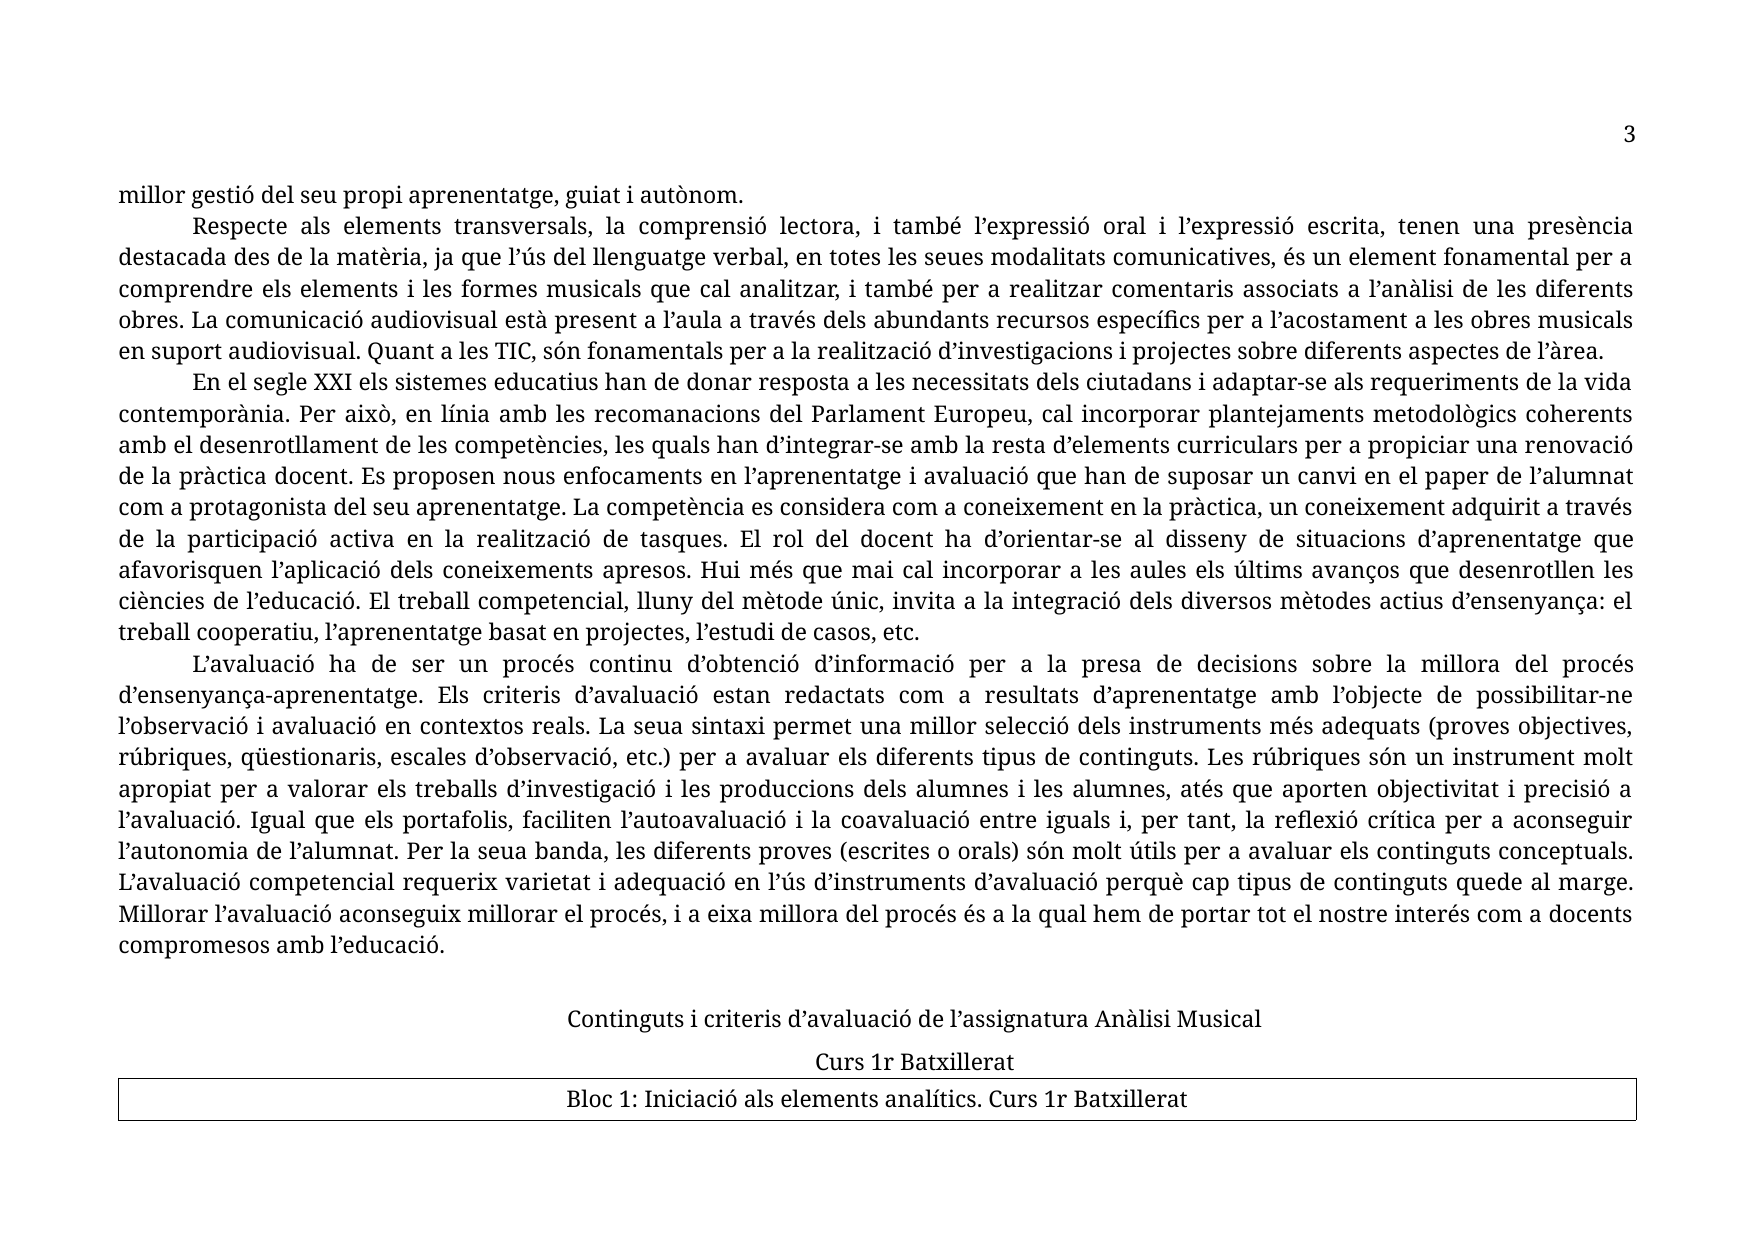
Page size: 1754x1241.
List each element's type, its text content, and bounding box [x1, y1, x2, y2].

text millor gestió del seu propi aprenentatge, guiat i autònom. [118, 179, 1636, 210]
text Respecte als elements transversals, la comprensió lectora, i també l’expressió oral i l’expressió escrita, tenen una presència destacada des de la matèria, ja que l’ús del llenguatge verbal, en totes les seues modalitats comunicatives, és un element fonamental per a comprendre els elements i les formes musicals que cal analitzar, i també per a realitzar comentaris associats a l’anàlisi de les diferents obres. La comunicació audiovisual està present a l’aula a través dels abundants recursos específics per a l’acostament a les obres musicals en suport audiovisual. Quant a les TIC, són fonamentals per a la realització d’investigacions i projectes sobre diferents aspectes de l’àrea. [118, 210, 1636, 366]
text Curs 1r Batxillerat [193, 1046, 1636, 1077]
table_header Bloc 1: Iniciació als elements analítics. Curs 1r Batxillerat [119, 1079, 1636, 1120]
text Continguts i criteris d’avaluació de l’assignatura Anàlisi Musical [193, 1003, 1636, 1034]
text En el segle XXI els sistemes educatius han de donar resposta a les necessitats dels ciutadans i adaptar-se als requeriments de la vida contemporània. Per això, en línia amb les recomanacions del Parlament Europeu, cal incorporar plantejaments metodològics coherents amb el desenrotllament de les competències, les quals han d’integrar-se amb la resta d’elements curriculars per a propiciar una renovació de la pràctica docent. Es proposen nous enfocaments en l’aprenentatge i avaluació que han de suposar un canvi en el paper de l’alumnat com a protagonista del seu aprenentatge. La competència es considera com a coneixement en la pràctica, un coneixement adquirit a través de la participació activa en la realització de tasques. El rol del docent ha d’orientar-se al disseny de situacions d’aprenentatge que afavorisquen l’aplicació dels coneixements apresos. Hui més que mai cal incorporar a les aules els últims avanços que desenrotllen les ciències de l’educació. El treball competencial, lluny del mètode únic, invita a la integració dels diversos mètodes actius d’ensenyança: el treball cooperatiu, l’aprenentatge basat en projectes, l’estudi de casos, etc. [118, 366, 1636, 648]
text L’avaluació ha de ser un procés continu d’obtenció d’informació per a la presa de decisions sobre la millora del procés d’ensenyança-aprenentatge. Els criteris d’avaluació estan redactats com a resultats d’aprenentatge amb l’objecte de possibilitar-ne l’observació i avaluació en contextos reals. La seua sintaxi permet una millor selecció dels instruments més adequats (proves objectives, rúbriques, qüestionaris, escales d’observació, etc.) per a avaluar els diferents tipus de continguts. Les rúbriques són un instrument molt apropiat per a valorar els treballs d’investigació i les produccions dels alumnes i les alumnes, atés que aporten objectivitat i precisió a l’avaluació. Igual que els portafolis, faciliten l’autoavaluació i la coavaluació entre iguals i, per tant, la reflexió crítica per a aconseguir l’autonomia de l’alumnat. Per la seua banda, les diferents proves (escrites o orals) són molt útils per a avaluar els continguts conceptuals. L’avaluació competencial requerix varietat i adequació en l’ús d’instruments d’avaluació perquè cap tipus de continguts quede al marge. Millorar l’avaluació aconseguix millorar el procés, i a eixa millora del procés és a la qual hem de portar tot el nostre interés com a docents compromesos amb l’educació. [118, 648, 1636, 960]
